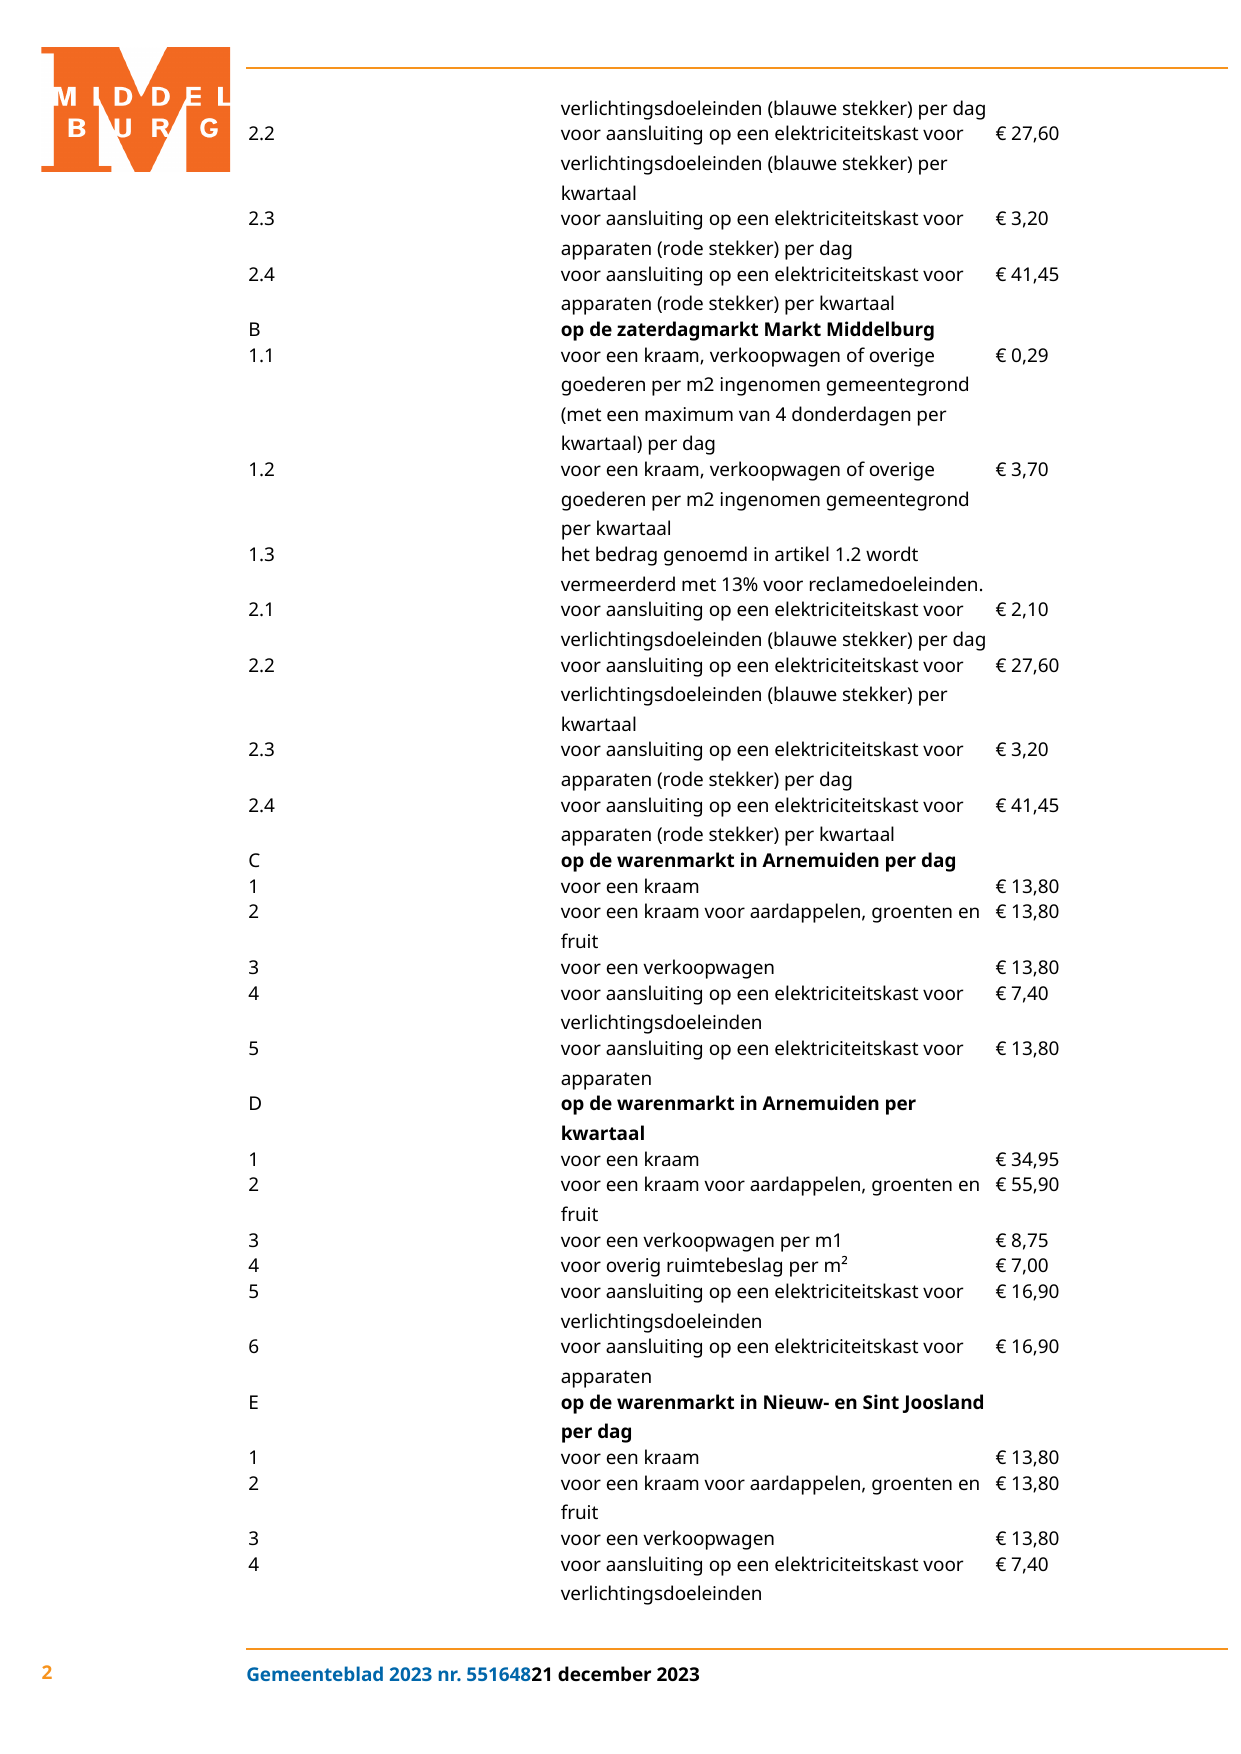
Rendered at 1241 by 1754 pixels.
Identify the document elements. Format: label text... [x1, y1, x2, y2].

table_cell 1.2 [248, 456, 561, 541]
table_cell [995, 847, 1152, 873]
table_cell 2.2 [248, 652, 561, 737]
table_cell € 13,80 [995, 1035, 1152, 1090]
table_cell € 13,80 [995, 899, 1152, 954]
table_cell voor een kraam voor aardappelen, groenten en fruit [561, 1470, 995, 1525]
table_cell € 7,00 [995, 1253, 1152, 1278]
table_cell € 13,80 [995, 1525, 1152, 1551]
table_cell € 16,90 [995, 1334, 1152, 1389]
table_cell € 16,90 [995, 1278, 1152, 1333]
table_cell 2.3 [248, 737, 561, 792]
table_cell voor overig ruimtebeslag per m² [561, 1253, 995, 1278]
table_cell voor aansluiting op een elektriciteitskast voor apparaten [561, 1035, 995, 1090]
table_cell voor een kraam [561, 1146, 995, 1171]
picture [41, 47, 231, 172]
table_cell [995, 541, 1152, 596]
table_cell 5 [248, 1035, 561, 1090]
table_cell € 3,70 [995, 456, 1152, 541]
table_cell 2.2 [248, 121, 561, 205]
table_cell C [248, 847, 561, 873]
table_cell 3 [248, 1525, 561, 1551]
table_cell [995, 95, 1152, 121]
table_cell € 8,75 [995, 1227, 1152, 1252]
table_cell € 13,80 [995, 954, 1152, 980]
table_cell op de zaterdagmarkt Markt Middelburg [561, 316, 995, 342]
table_cell 2.4 [248, 261, 561, 316]
table_cell € 0,29 [995, 342, 1152, 456]
table_cell 2 [248, 899, 561, 954]
table_cell voor aansluiting op een elektriciteitskast voor apparaten (rode stekker) per dag [561, 737, 995, 792]
table_cell 2.1 [248, 596, 561, 652]
table_cell voor een kraam voor aardappelen, groenten en fruit [561, 1171, 995, 1227]
table_cell [248, 95, 561, 121]
table_cell € 7,40 [995, 1551, 1152, 1606]
table_cell 2 [248, 1171, 561, 1227]
table_cell € 2,10 [995, 596, 1152, 652]
table_cell € 13,80 [995, 1470, 1152, 1525]
table_cell voor aansluiting op een elektriciteitskast voor verlichtingsdoeleinden (blauwe stekker) per kwartaal [561, 652, 995, 737]
table_cell 2.3 [248, 205, 561, 261]
table_cell € 27,60 [995, 652, 1152, 737]
table_cell € 7,40 [995, 980, 1152, 1035]
table_cell voor aansluiting op een elektriciteitskast voor verlichtingsdoeleinden [561, 980, 995, 1035]
table_cell D [248, 1090, 561, 1146]
table_cell 3 [248, 954, 561, 980]
table_cell voor een verkoopwagen per m1 [561, 1227, 995, 1252]
table_cell op de warenmarkt in Arnemuiden per dag [561, 847, 995, 873]
table_cell het bedrag genoemd in artikel 1.2 wordt vermeerderd met 13% voor reclamedoeleinden. [561, 541, 995, 596]
table_cell [995, 1389, 1152, 1444]
table_cell € 13,80 [995, 1444, 1152, 1470]
table_cell 6 [248, 1334, 561, 1389]
table_cell [995, 316, 1152, 342]
table_cell € 13,80 [995, 873, 1152, 899]
table_cell voor een kraam voor aardappelen, groenten en fruit [561, 899, 995, 954]
table_cell voor aansluiting op een elektriciteitskast voor apparaten (rode stekker) per kwartaal [561, 792, 995, 847]
table_cell € 3,20 [995, 737, 1152, 792]
table_cell voor een verkoopwagen [561, 954, 995, 980]
table_cell voor een verkoopwagen [561, 1525, 995, 1551]
table_cell 4 [248, 1253, 561, 1278]
table_cell € 3,20 [995, 205, 1152, 261]
table_cell op de warenmarkt in Nieuw- en Sint Joosland per dag [561, 1389, 995, 1444]
table_cell voor aansluiting op een elektriciteitskast voor apparaten [561, 1334, 995, 1389]
table_cell 2 [248, 1470, 561, 1525]
table_cell 1 [248, 1444, 561, 1470]
table_cell voor aansluiting op een elektriciteitskast voor apparaten (rode stekker) per dag [561, 205, 995, 261]
table_cell voor aansluiting op een elektriciteitskast voor verlichtingsdoeleinden (blauwe stekker) per dag [561, 596, 995, 652]
table_cell voor aansluiting op een elektriciteitskast voor apparaten (rode stekker) per kwartaal [561, 261, 995, 316]
table_cell voor een kraam, verkoopwagen of overige goederen per m2 ingenomen gemeentegrond per kwartaal [561, 456, 995, 541]
table_cell voor aansluiting op een elektriciteitskast voor verlichtingsdoeleinden [561, 1551, 995, 1606]
table_cell 1 [248, 873, 561, 899]
table_cell 3 [248, 1227, 561, 1252]
table_cell € 34,95 [995, 1146, 1152, 1171]
table_cell 5 [248, 1278, 561, 1333]
table_cell voor aansluiting op een elektriciteitskast voor verlichtingsdoeleinden [561, 1278, 995, 1333]
table_cell B [248, 316, 561, 342]
table_cell voor aansluiting op een elektriciteitskast voor verlichtingsdoeleinden (blauwe stekker) per kwartaal [561, 121, 995, 205]
table_cell 2.4 [248, 792, 561, 847]
table_cell [995, 1090, 1152, 1146]
table_cell op de warenmarkt in Arnemuiden per kwartaal [561, 1090, 995, 1146]
table_cell € 41,45 [995, 261, 1152, 316]
table_cell verlichtingsdoeleinden (blauwe stekker) per dag [561, 95, 995, 121]
table_cell € 27,60 [995, 121, 1152, 205]
table_cell 1 [248, 1146, 561, 1171]
table_cell 4 [248, 980, 561, 1035]
table_cell E [248, 1389, 561, 1444]
table_cell 1.1 [248, 342, 561, 456]
table_cell voor een kraam [561, 1444, 995, 1470]
table_cell voor een kraam, verkoopwagen of overige goederen per m2 ingenomen gemeentegrond (met een maximum van 4 donderdagen per kwartaal) per dag [561, 342, 995, 456]
table_cell 1.3 [248, 541, 561, 596]
table_cell € 41,45 [995, 792, 1152, 847]
table_cell voor een kraam [561, 873, 995, 899]
table_cell € 55,90 [995, 1171, 1152, 1227]
table_cell 4 [248, 1551, 561, 1606]
